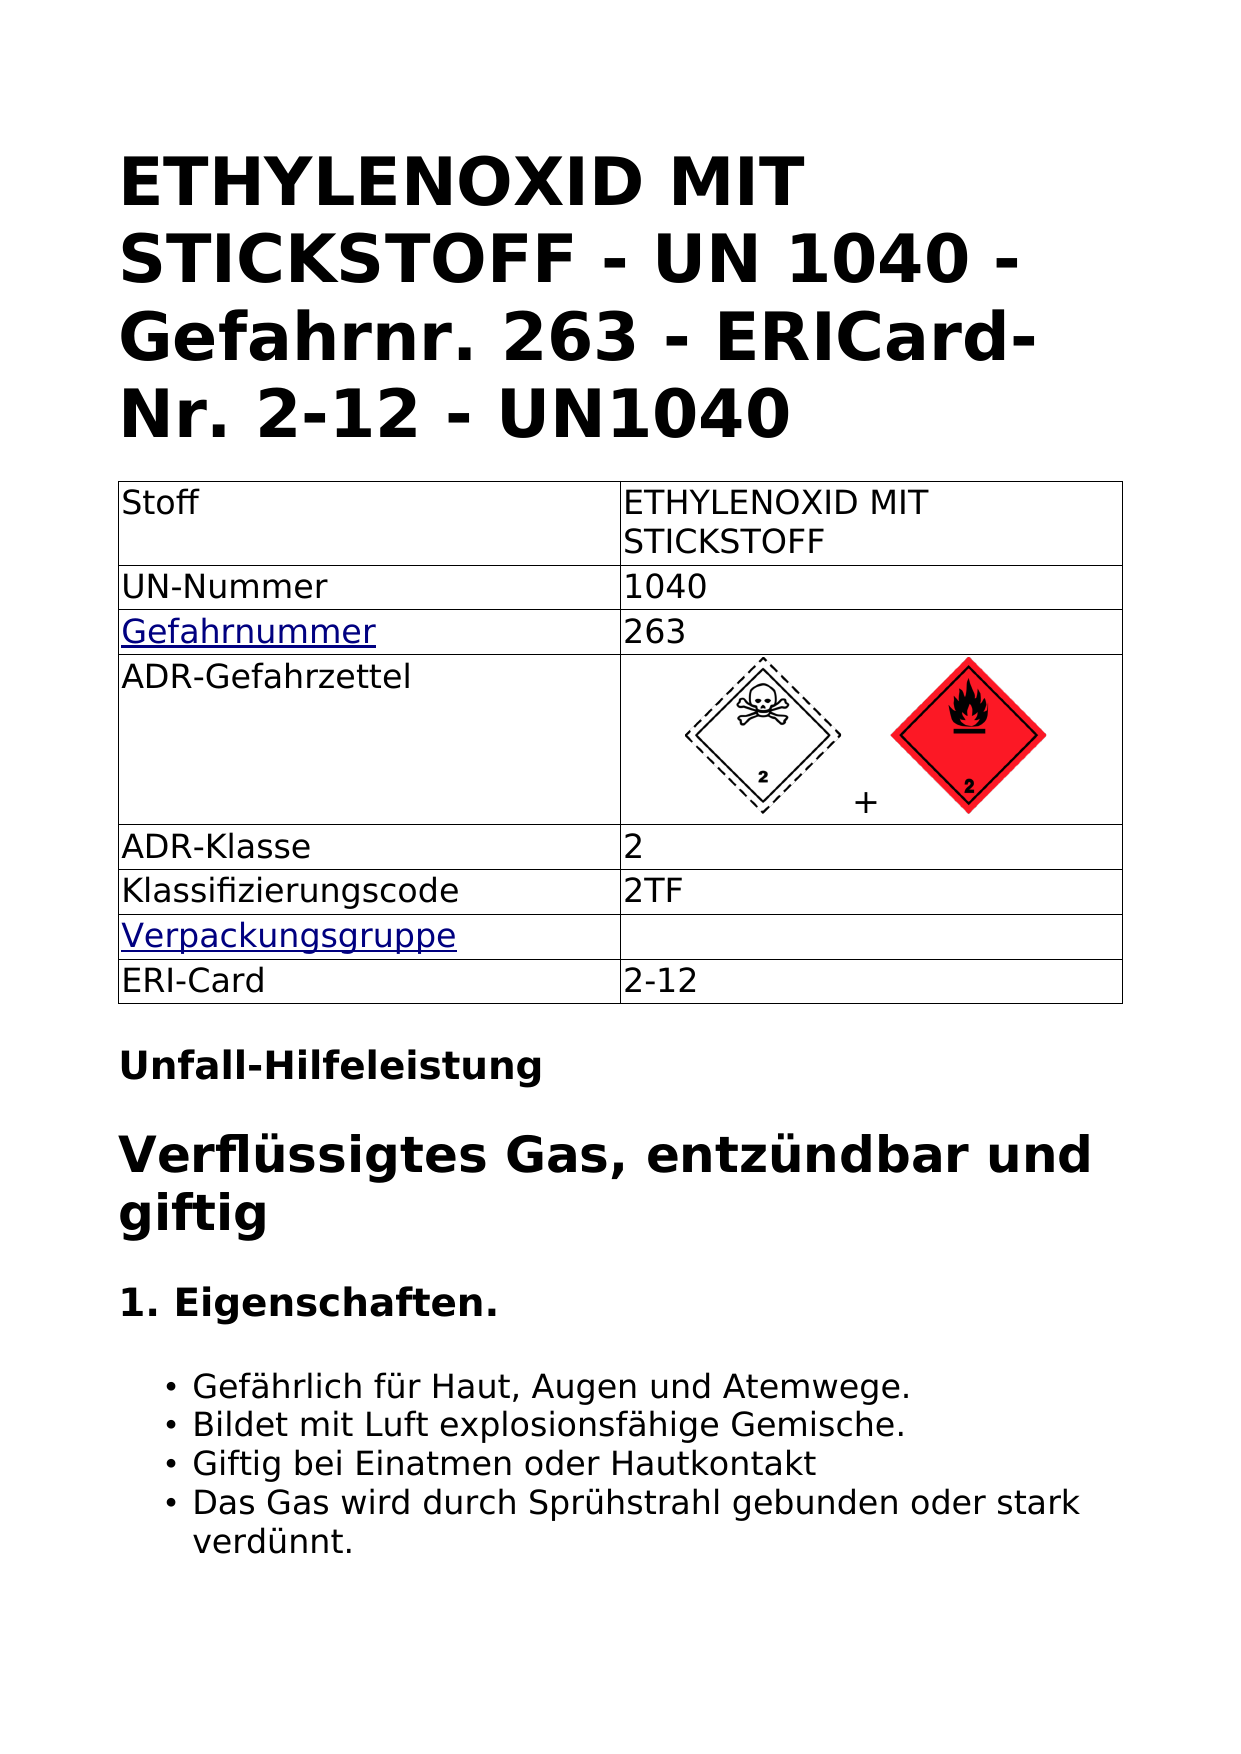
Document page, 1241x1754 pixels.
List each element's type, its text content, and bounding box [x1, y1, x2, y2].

subtitle ETHYLENOXID MIT STICKSTOFF - UN 1040 - Gefahrnr. 263 - ERICard-Nr. 2-12 - UN1040 [118, 143, 1122, 453]
table_cell Verpackungsgruppe [119, 915, 620, 958]
picture [890, 657, 1047, 814]
subtitle 1. Eigenschaften. [118, 1280, 1122, 1325]
table_cell 2 [621, 825, 1122, 869]
table_cell 1040 [621, 566, 1122, 609]
table_cell ADR-Klasse [119, 825, 620, 869]
picture [685, 657, 842, 814]
table_cell ERI-Card [119, 960, 620, 1003]
table_cell 2-12 [621, 960, 1122, 1003]
list Bildet mit Luft explosionsfähige Gemische. [177, 1406, 1122, 1445]
table_cell + [621, 655, 1122, 824]
subtitle Verflüssigtes Gas, entzündbar und giftig [118, 1126, 1122, 1242]
table_header Stoff [119, 482, 620, 564]
list Gefährlich für Haut, Augen und Atemwege. [177, 1367, 1122, 1406]
table_cell UN-Nummer [119, 566, 620, 609]
table_cell Klassifizierungscode [119, 870, 620, 914]
table_cell ADR-Gefahrzettel [119, 655, 620, 824]
table_cell 2TF [621, 870, 1122, 914]
subtitle Unfall-Hilfeleistung [118, 1043, 1122, 1088]
list Das Gas wird durch Sprühstrahl gebunden oder stark verdünnt. [177, 1484, 1122, 1561]
table_header ETHYLENOXID MIT STICKSTOFF [621, 482, 1122, 564]
table_cell Gefahrnummer [119, 610, 620, 654]
table_cell 263 [621, 610, 1122, 654]
table_cell [621, 915, 1122, 958]
list Giftig bei Einatmen oder Hautkontakt [177, 1445, 1122, 1484]
